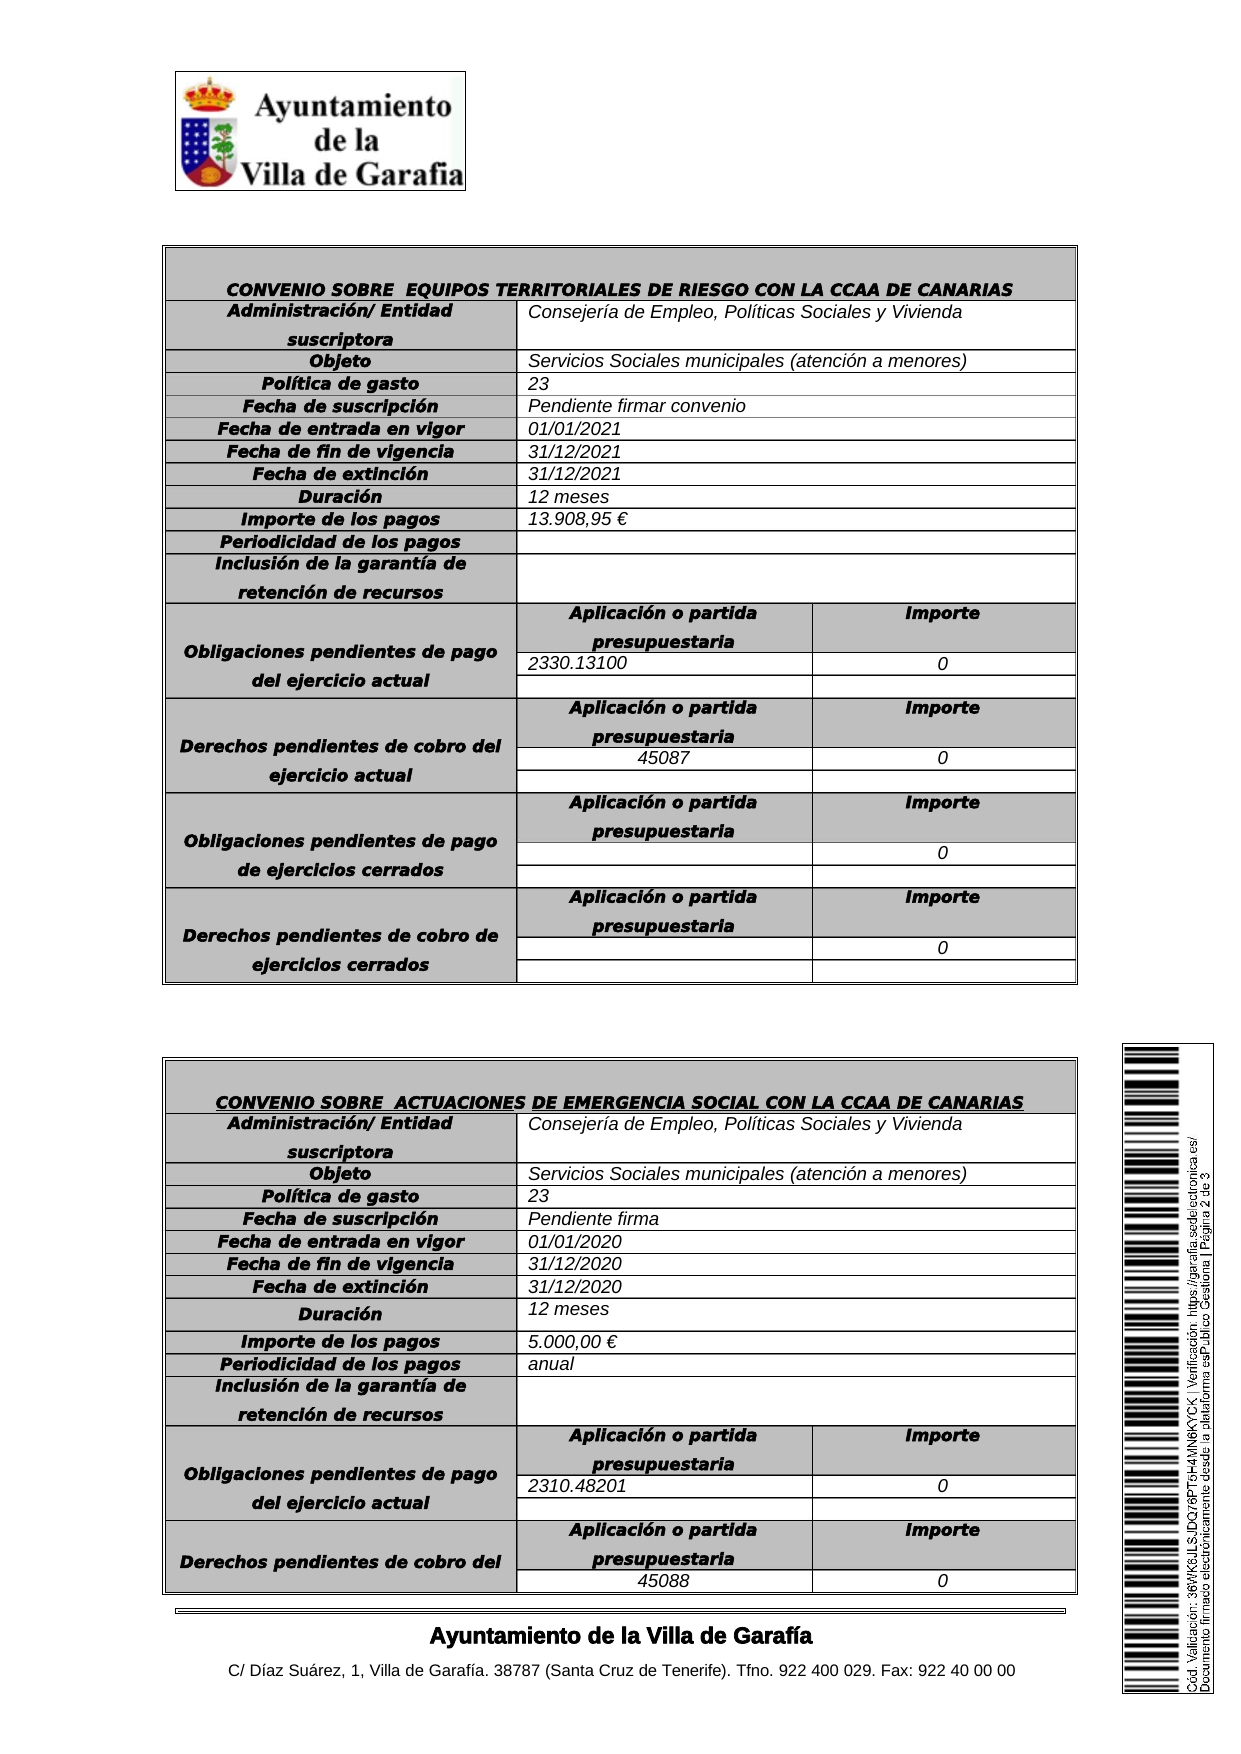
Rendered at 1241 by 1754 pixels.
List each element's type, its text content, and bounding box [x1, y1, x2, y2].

text Administración/ Entidad [228, 1113, 478, 1133]
text Fecha de ﬁn de vigencia [227, 442, 488, 461]
text 0 [937, 748, 973, 769]
text Objeto [309, 1164, 419, 1183]
text 31/12/2020 [528, 1254, 684, 1275]
picture [1123, 1044, 1213, 1693]
text del ejercicio actual [252, 671, 522, 690]
text Fecha de suscripción [243, 397, 488, 416]
text Consejería de Empleo, Políticas Sociales y Vivienda [528, 301, 987, 322]
text suscriptora [287, 330, 419, 349]
text Inclusión de la garantía de [215, 554, 490, 573]
text 0 [937, 937, 973, 958]
text Fecha de extinción [252, 464, 488, 484]
text Aplicación o partida [570, 887, 782, 907]
text Periodicidad de los pagos [220, 532, 490, 552]
text Fecha de entrada en vigor [217, 419, 488, 438]
text Importe de los pagos [241, 509, 490, 529]
picture [163, 246, 1077, 984]
text Inclusión de la garantía de [215, 1376, 490, 1395]
text C/ Díaz Suárez, 1, Villa de Garafía. 38787 (Santa Cruz de Tenerife). Tfno. 922 400 029. Fax: 922 40 00 00 [228, 1662, 1037, 1680]
text 12 meses [528, 487, 771, 507]
text Ayuntamiento de la Villa de Garafía [429, 1623, 836, 1648]
text presupuestaria [592, 1549, 782, 1569]
text 0 [937, 653, 973, 674]
text Fecha de ﬁn de vigencia [227, 1254, 488, 1274]
text Aplicación o partida [570, 603, 782, 623]
text Periodicidad de los pagos [220, 1354, 490, 1374]
text retención de recursos [238, 583, 468, 602]
text Pendiente firma [528, 1209, 684, 1229]
text suscriptora [287, 1142, 419, 1162]
text 330.13100 [563, 653, 782, 674]
text 01/01/2020 [528, 1231, 684, 1252]
text 31/12/2021 [528, 464, 771, 485]
text retención de recursos [238, 1405, 468, 1424]
text presupuestaria [592, 1454, 782, 1474]
text del ejercicio actual [252, 1493, 522, 1513]
text Derechos pendientes de cobro del [180, 737, 526, 756]
text Importe [905, 887, 1005, 907]
text Obligaciones pendientes de pago [184, 642, 522, 661]
text 0 [937, 1476, 973, 1496]
text 5.000,00 € [528, 1331, 641, 1352]
text Duración [298, 1304, 407, 1324]
text 31/12/2021 [528, 441, 771, 462]
text 23 [528, 373, 574, 394]
text 31/12/2020 [528, 1277, 684, 1297]
text Servicios Sociales municipales (atención a menores) [528, 1163, 992, 1184]
picture [176, 1609, 1065, 1613]
text Derechos pendientes de cobro de [183, 926, 523, 945]
text Fecha de entrada en vigor [217, 1232, 488, 1251]
text Importe de los pagos [241, 1332, 490, 1351]
picture [176, 72, 465, 190]
text Fecha de extinción [252, 1277, 488, 1296]
text Derechos pendientes de cobro del [180, 1552, 526, 1572]
text Política de gasto [262, 1187, 444, 1206]
text Aplicación o partida [570, 698, 782, 717]
text 12 meses [528, 1299, 634, 1320]
text Aplicación o partida [570, 793, 782, 812]
text Obligaciones pendientes de pago [184, 1464, 522, 1484]
text Administración/ Entidad [228, 301, 478, 320]
text 2 [528, 653, 563, 674]
text CONVENIO SOBRE EQUIPOS TERRITORIALES DE RIESGO CON LA CCAA DE CANARIAS [226, 280, 1037, 300]
text 310.48201 [538, 1475, 782, 1496]
text Importe [905, 1520, 1005, 1539]
text anual [528, 1354, 641, 1375]
text Importe [905, 793, 1005, 812]
text 2 [528, 1476, 563, 1496]
text 23 [528, 1186, 574, 1207]
text Consejería de Empleo, Políticas Sociales y Vivienda [528, 1114, 987, 1135]
text 13.908,95 € [528, 509, 652, 530]
text de ejercicios cerrados [237, 860, 522, 880]
text Fecha de suscripción [243, 1209, 488, 1228]
text Objeto [309, 351, 419, 371]
text ejercicio actual [269, 766, 526, 785]
text ejercicios cerrados [252, 955, 523, 974]
text presupuestaria [592, 916, 782, 936]
text Obligaciones pendientes de pago [184, 831, 522, 851]
text Importe [905, 698, 1005, 717]
text Importe [905, 603, 1005, 623]
text Política de gasto [262, 374, 444, 393]
text 45087 [637, 748, 714, 769]
text 0 [937, 843, 973, 863]
text Duración [298, 487, 488, 506]
text 0 [937, 1570, 973, 1591]
text CONVENIO SOBRE ACTUACIONES DE EMERGENCIA SOCIAL CON LA CCAA DE CANARIAS [216, 1093, 1048, 1112]
text 01/01/2021 [528, 419, 771, 439]
text Aplicación o partida [570, 1520, 782, 1539]
text presupuestaria [592, 727, 782, 746]
text Servicios Sociales municipales (atención a menores) [528, 351, 992, 372]
text 45088 [637, 1570, 714, 1591]
text presupuestaria [592, 822, 782, 841]
picture [163, 1058, 1077, 1594]
text Pendiente firmar convenio [528, 396, 771, 417]
text Importe [905, 1426, 1005, 1445]
text presupuestaria [592, 632, 782, 652]
text Aplicación o partida [570, 1426, 782, 1445]
